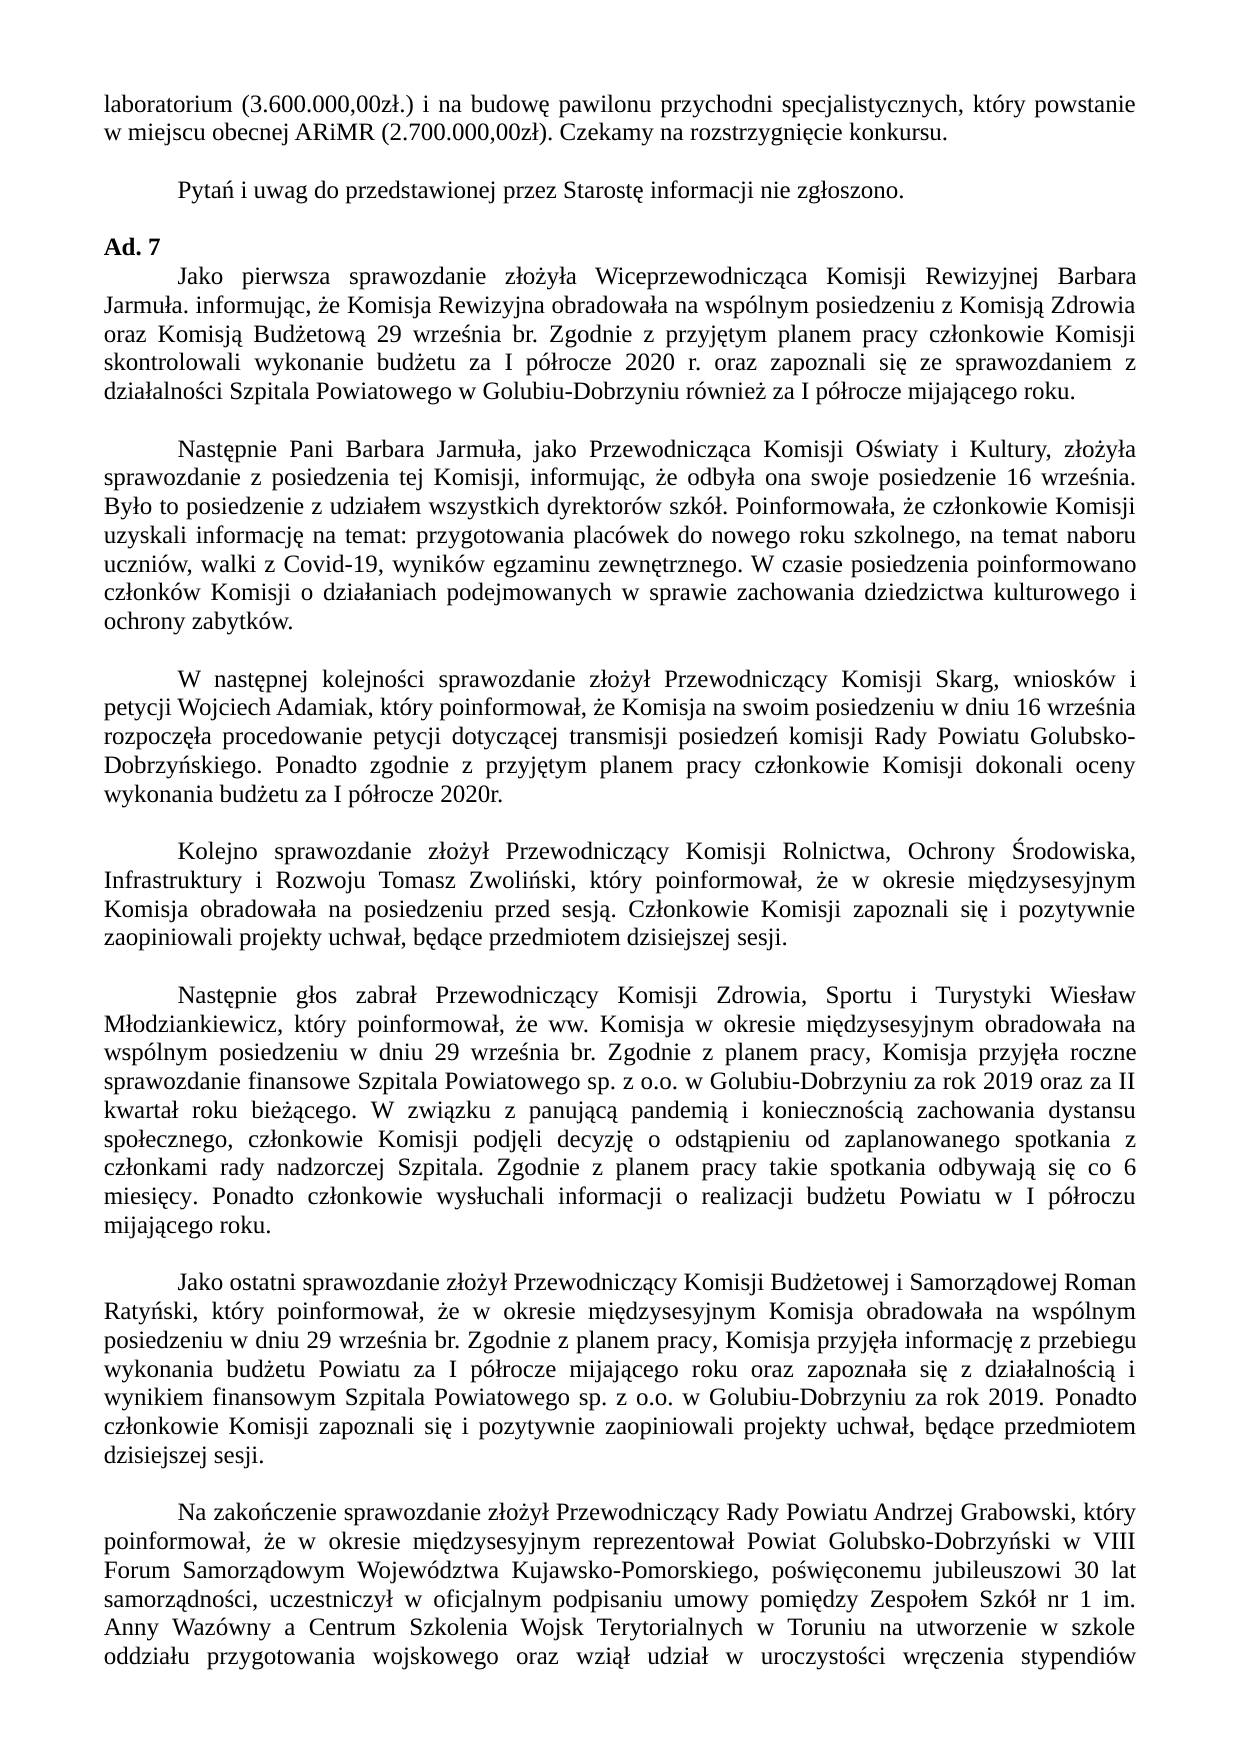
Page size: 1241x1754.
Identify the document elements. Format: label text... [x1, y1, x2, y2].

text laboratorium (3.600.000,00zł.) i na budowę pawilonu przychodni specjalistycznych, który powstanie w miejscu obecnej ARiMR (2.700.000,00zł). Czekamy na rozstrzygnięcie konkursu. [103, 89, 1137, 146]
text Ad. 7 [103, 232, 1137, 261]
text Pytań i uwag do przedstawionej przez Starostę informacji nie zgłoszono. [103, 175, 1137, 204]
text Kolejno sprawozdanie złożył Przewodniczący Komisji Rolnictwa, Ochrony Środowiska, Infrastruktury i Rozwoju Tomasz Zwoliński, który poinformował, że w okresie międzysesyjnym Komisja obradowała na posiedzeniu przed sesją. Członkowie Komisji zapoznali się i pozytywnie zaopiniowali projekty uchwał, będące przedmiotem dzisiejszej sesji. [103, 836, 1137, 951]
text Jako ostatni sprawozdanie złożył Przewodniczący Komisji Budżetowej i Samorządowej Roman Ratyński, który poinformował, że w okresie międzysesyjnym Komisja obradowała na wspólnym posiedzeniu w dniu 29 września br. Zgodnie z planem pracy, Komisja przyjęła informację z przebiegu wykonania budżetu Powiatu za I półrocze mijającego roku oraz zapoznała się z działalnością i wynikiem finansowym Szpitala Powiatowego sp. z o.o. w Golubiu-Dobrzyniu za rok 2019. Ponadto członkowie Komisji zapoznali się i pozytywnie zaopiniowali projekty uchwał, będące przedmiotem dzisiejszej sesji. [103, 1267, 1137, 1469]
text Następnie Pani Barbara Jarmuła, jako Przewodnicząca Komisji Oświaty i Kultury, złożyła sprawozdanie z posiedzenia tej Komisji, informując, że odbyła ona swoje posiedzenie 16 września. Było to posiedzenie z udziałem wszystkich dyrektorów szkół. Poinformowała, że członkowie Komisji uzyskali informację na temat: przygotowania placówek do nowego roku szkolnego, na temat naboru uczniów, walki z Covid-19, wyników egzaminu zewnętrznego. W czasie posiedzenia poinformowano członków Komisji o działaniach podejmowanych w sprawie zachowania dziedzictwa kulturowego i ochrony zabytków. [103, 434, 1137, 635]
text Na zakończenie sprawozdanie złożył Przewodniczący Rady Powiatu Andrzej Grabowski, który poinformował, że w okresie międzysesyjnym reprezentował Powiat Golubsko-Dobrzyński w VIII Forum Samorządowym Województwa Kujawsko-Pomorskiego, poświęconemu jubileuszowi 30 lat samorządności, uczestniczył w oficjalnym podpisaniu umowy pomiędzy Zespołem Szkół nr 1 im. Anny Wazówny a Centrum Szkolenia Wojsk Terytorialnych w Toruniu na utworzenie w szkole oddziału przygotowania wojskowego oraz wziął udział w uroczystości wręczenia stypendiów [103, 1497, 1137, 1670]
text W następnej kolejności sprawozdanie złożył Przewodniczący Komisji Skarg, wniosków i petycji Wojciech Adamiak, który poinformował, że Komisja na swoim posiedzeniu w dniu 16 września rozpoczęła procedowanie petycji dotyczącej transmisji posiedzeń komisji Rady Powiatu Golubsko-Dobrzyńskiego. Ponadto zgodnie z przyjętym planem pracy członkowie Komisji dokonali oceny wykonania budżetu za I półrocze 2020r. [103, 664, 1137, 807]
text Następnie głos zabrał Przewodniczący Komisji Zdrowia, Sportu i Turystyki Wiesław Młodziankiewicz, który poinformował, że ww. Komisja w okresie międzysesyjnym obradowała na wspólnym posiedzeniu w dniu 29 września br. Zgodnie z planem pracy, Komisja przyjęła roczne sprawozdanie finansowe Szpitala Powiatowego sp. z o.o. w Golubiu-Dobrzyniu za rok 2019 oraz za II kwartał roku bieżącego. W związku z panującą pandemią i koniecznością zachowania dystansu społecznego, członkowie Komisji podjęli decyzję o odstąpieniu od zaplanowanego spotkania z członkami rady nadzorczej Szpitala. Zgodnie z planem pracy takie spotkania odbywają się co 6 miesięcy. Ponadto członkowie wysłuchali informacji o realizacji budżetu Powiatu w I półroczu mijającego roku. [103, 980, 1137, 1239]
text Jako pierwsza sprawozdanie złożyła Wiceprzewodnicząca Komisji Rewizyjnej Barbara Jarmuła. informując, że Komisja Rewizyjna obradowała na wspólnym posiedzeniu z Komisją Zdrowia oraz Komisją Budżetową 29 września br. Zgodnie z przyjętym planem pracy członkowie Komisji skontrolowali wykonanie budżetu za I półrocze 2020 r. oraz zapoznali się ze sprawozdaniem z działalności Szpitala Powiatowego w Golubiu-Dobrzyniu również za I półrocze mijającego roku. [103, 261, 1137, 405]
